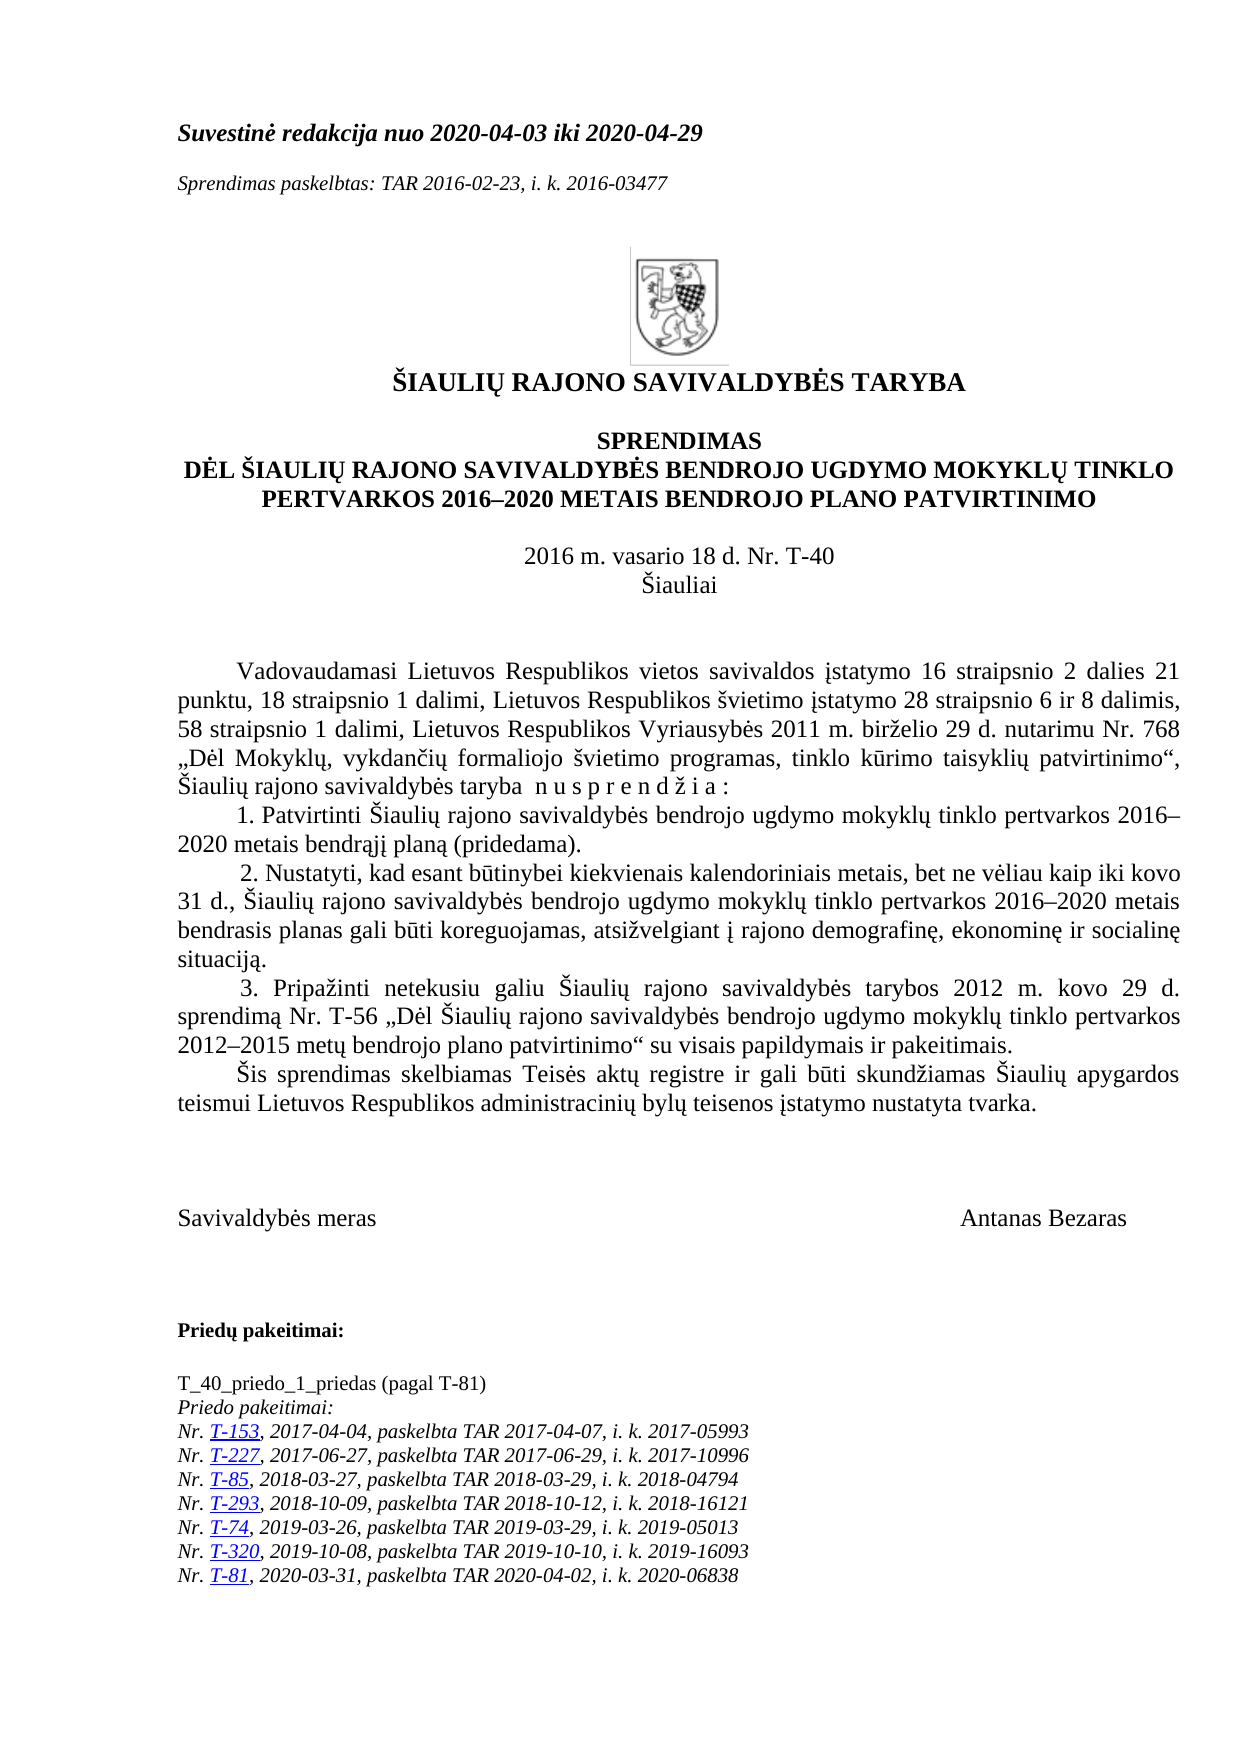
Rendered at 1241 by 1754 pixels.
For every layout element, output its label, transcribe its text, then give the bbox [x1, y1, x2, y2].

text SPRENDIMAS [177, 426, 1181, 455]
text Nr. T-320, 2019-10-08, paskelbta TAR 2019-10-10, i. k. 2019-16093 [177, 1539, 1181, 1563]
text Nr. T-85, 2018-03-27, paskelbta TAR 2018-03-29, i. k. 2018-04794 [177, 1467, 1181, 1491]
text DĖL ŠIAULIŲ RAJONO SAVIVALDYBĖS BENDROJO UGDYMO MOKYKLŲ TINKLO PERTVARKOS 2016–2020 METAIS BENDROJO PLANO PATVIRTINIMO [177, 455, 1181, 513]
text 3. Pripažinti netekusiu galiu Šiaulių rajono savivaldybės tarybos 2012 m. kovo 29 d. sprendimą Nr. T-56 „Dėl Šiaulių rajono savivaldybės bendrojo ugdymo mokyklų tinklo pertvarkos 2012–2015 metų bendrojo plano patvirtinimo“ su visais papildymais ir pakeitimais. [177, 973, 1181, 1059]
text Nr. T-74, 2019-03-26, paskelbta TAR 2019-03-29, i. k. 2019-05013 [177, 1515, 1181, 1539]
text Nr. T-81, 2020-03-31, paskelbta TAR 2020-04-02, i. k. 2020-06838 [177, 1563, 1181, 1587]
text Priedų pakeitimai: [177, 1318, 1181, 1342]
text Nr. T-153, 2017-04-04, paskelbta TAR 2017-04-07, i. k. 2017-05993 [177, 1419, 1181, 1443]
text Šis sprendimas skelbiamas Teisės aktų registre ir gali būti skundžiamas Šiaulių apygardos teismui Lietuvos Respublikos administracinių bylų teisenos įstatymo nustatyta tvarka. [177, 1059, 1181, 1116]
text Šiauliai [177, 570, 1181, 599]
text T_40_priedo_1_priedas (pagal T-81) [177, 1371, 1181, 1394]
text Priedo pakeitimai: [177, 1394, 1181, 1419]
text 2. Nustatyti, kad esant būtinybei kiekvienais kalendoriniais metais, bet ne vėliau kaip iki kovo 31 d., Šiaulių rajono savivaldybės bendrojo ugdymo mokyklų tinklo pertvarkos 2016–2020 metais bendrasis planas gali būti koreguojamas, atsižvelgiant į rajono demografinę, ekonominę ir socialinę situaciją. [177, 858, 1181, 973]
text Savivaldybės meras Antanas Bezaras [177, 1203, 1181, 1231]
text Sprendimas paskelbtas: TAR 2016-02-23, i. k. 2016-03477 [177, 171, 1181, 195]
text 2016 m. vasario 18 d. Nr. T-40 [177, 541, 1181, 570]
text Nr. T-293, 2018-10-09, paskelbta TAR 2018-10-12, i. k. 2018-16121 [177, 1491, 1181, 1515]
text Nr. T-227, 2017-06-27, paskelbta TAR 2017-06-29, i. k. 2017-10996 [177, 1443, 1181, 1467]
text ŠIAULIŲ RAJONO SAVIVALDYBĖS TARYBA [177, 367, 1181, 398]
text Vadovaudamasi Lietuvos Respublikos vietos savivaldos įstatymo 16 straipsnio 2 dalies 21 punktu, 18 straipsnio 1 dalimi, Lietuvos Respublikos švietimo įstatymo 28 straipsnio 6 ir 8 dalimis, 58 straipsnio 1 dalimi, Lietuvos Respublikos Vyriausybės 2011 m. birželio 29 d. nutarimu Nr. 768 „Dėl Mokyklų, vykdančių formaliojo švietimo programas, tinklo kūrimo taisyklių patvirtinimo“, Šiaulių rajono savivaldybės taryba nusprendžia: [177, 656, 1181, 800]
text Suvestinė redakcija nuo 2020-04-03 iki 2020-04-29 [177, 118, 1181, 147]
text 1. Patvirtinti Šiaulių rajono savivaldybės bendrojo ugdymo mokyklų tinklo pertvarkos 2016–2020 metais bendrąjį planą (pridedama). [177, 800, 1181, 858]
